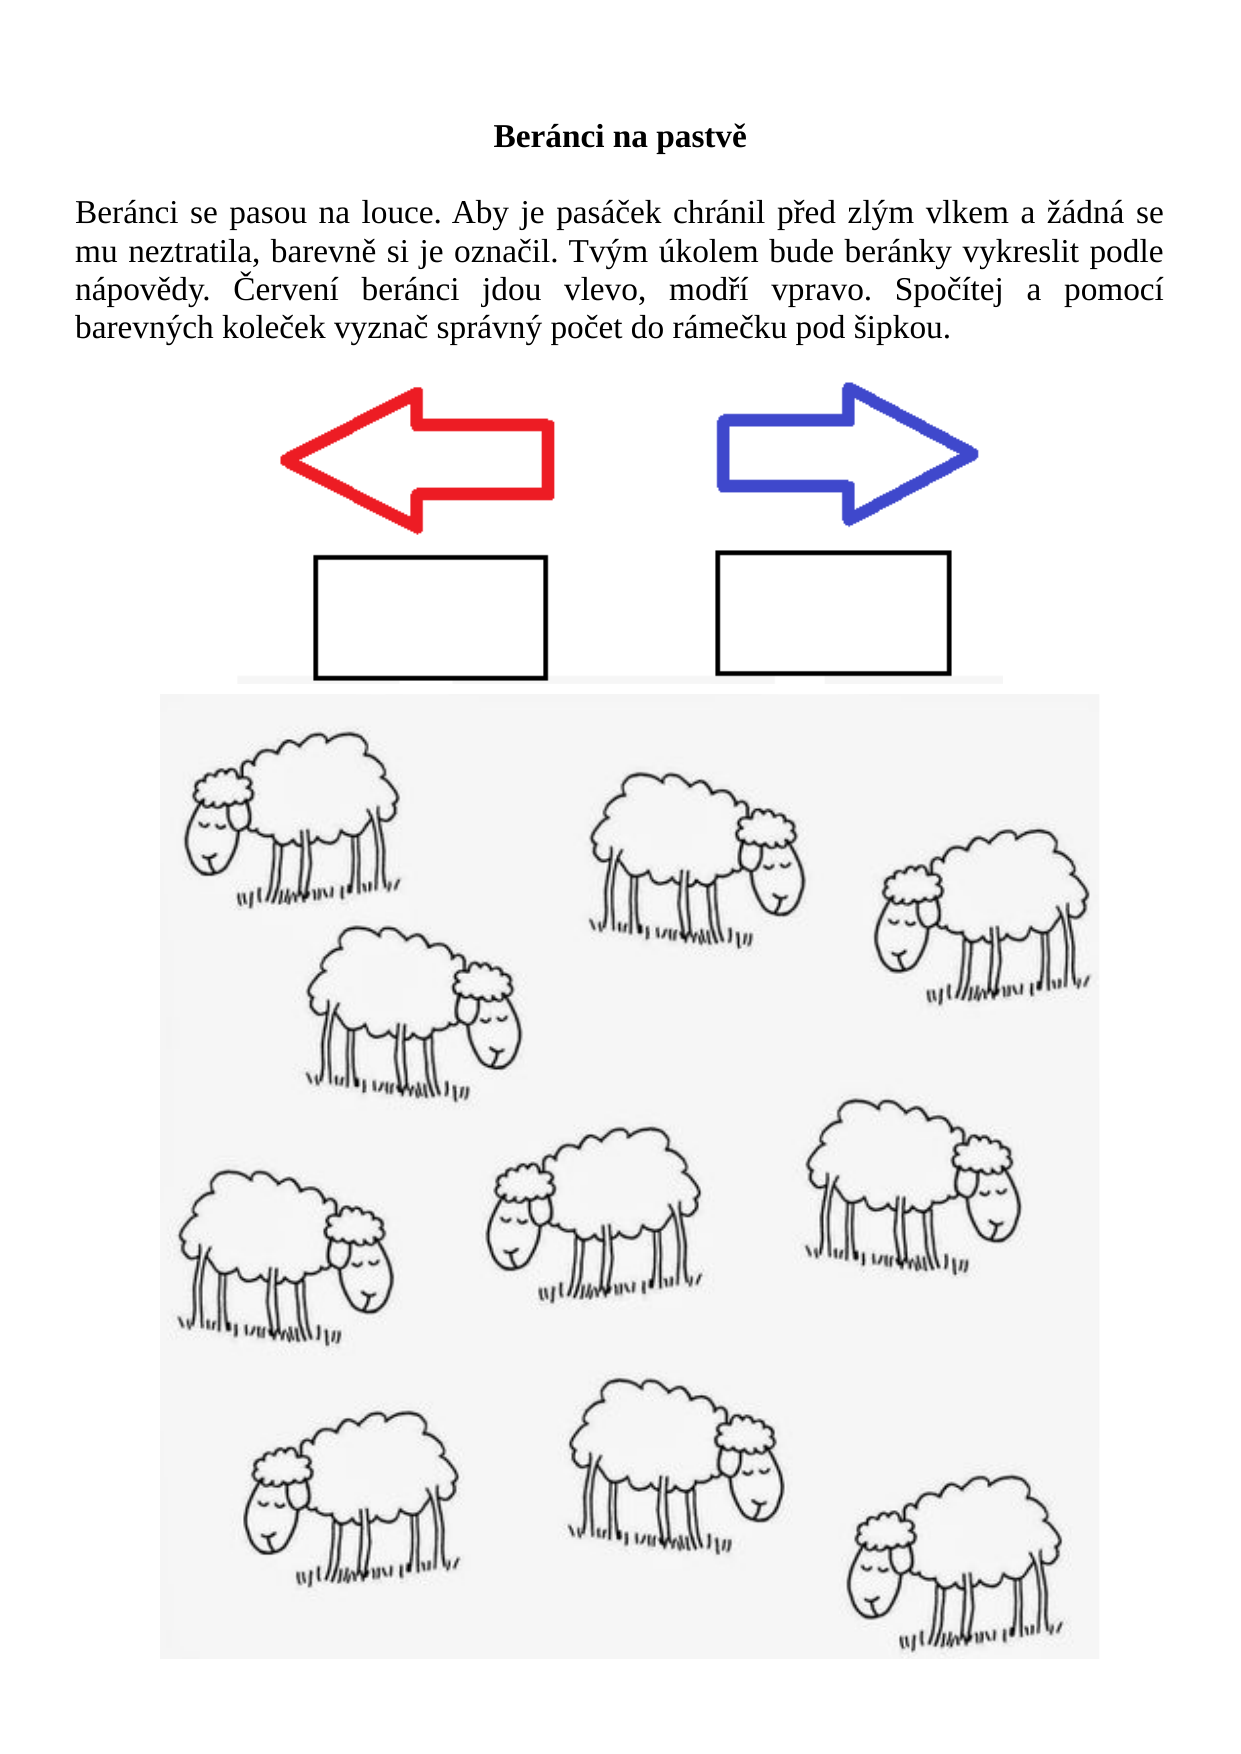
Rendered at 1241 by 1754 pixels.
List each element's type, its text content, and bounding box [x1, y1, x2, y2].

text Beránci se pasou na louce. Aby je pasáček chránil před zlým vlkem a žádná se mu neztratila, barevně si je označil. Tvým úkolem bude beránky vykreslit podle nápovědy. Červení beránci jdou vlevo, modří vpravo. Spočítej a pomocí barevných koleček vyznač správný počet do rámečku pod šipkou. [75, 192, 1165, 346]
text Beránci na pastvě [75, 116, 1165, 154]
